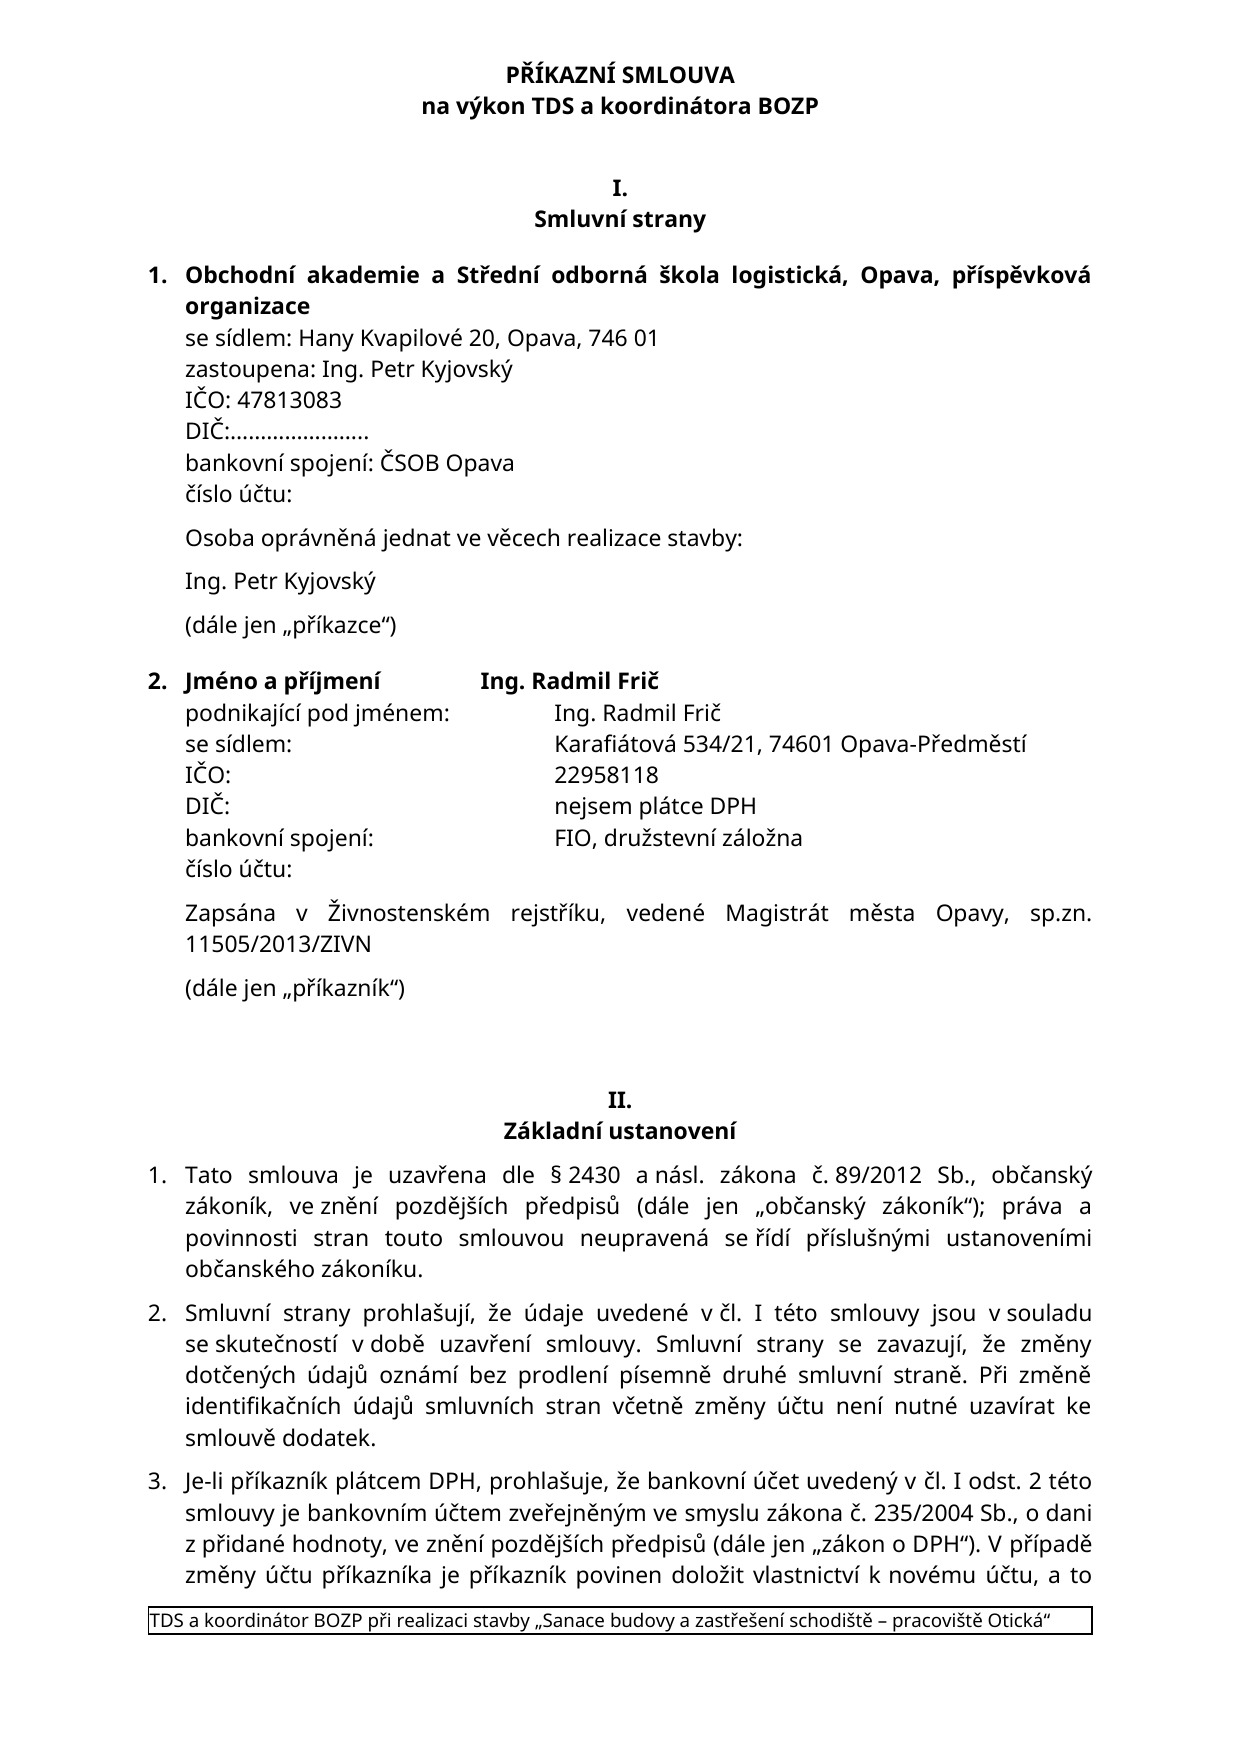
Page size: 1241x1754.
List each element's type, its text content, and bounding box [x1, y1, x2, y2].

text DIČ:………………….. [185, 415, 1092, 447]
text IČO: 22958118 [185, 759, 1092, 790]
text PŘÍKAZNÍ SMLOUVA na výkon TDS a koordinátora BOZP [148, 59, 1092, 122]
text II. Základní ustanovení [148, 1084, 1092, 1147]
list Tato smlouva je uzavřena dle § 2430 a násl. zákona č. 89/2012 Sb., občanský zákoník, ve znění pozdějších předpisů (dále jen „občanský zákoník“); práva a povinnosti stran touto smlouvou neupravená se řídí příslušnými ustanoveními občanského zákoníku. [148, 1159, 1092, 1284]
text se sídlem: Hany Kvapilové 20, Opava, 746 01 [185, 322, 1092, 353]
text se sídlem: Karafiátová 534/21, 74601 Opava-Předměstí [185, 728, 1092, 759]
list Smluvní strany prohlašují, že údaje uvedené v čl. I této smlouvy jsou v souladu se skutečností v době uzavření smlouvy. Smluvní strany se zavazují, že změny dotčených údajů oznámí bez prodlení písemně druhé smluvní straně. Při změně identifikačních údajů smluvních stran včetně změny účtu není nutné uzavírat ke smlouvě dodatek. [148, 1297, 1092, 1453]
text IČO: 47813083 [185, 384, 1092, 415]
text Osoba oprávněná jednat ve věcech realizace stavby: [185, 522, 1092, 553]
text (dále jen „příkazník“) [185, 972, 1092, 1003]
text bankovní spojení: FIO, družstevní záložna [185, 822, 1092, 853]
text I. Smluvní strany [148, 172, 1092, 234]
text DIČ: nejsem plátce DPH [185, 790, 1092, 822]
list Jméno a příjmení Ing. Radmil Frič [148, 665, 1092, 697]
text Zapsána v Živnostenském rejstříku, vedené Magistrát města Opavy, sp.zn. 11505/2013/ZIVN [185, 897, 1092, 959]
text (dále jen „příkazce“) [185, 609, 1092, 640]
text číslo účtu: [185, 478, 1092, 509]
list Obchodní akademie a Střední odborná škola logistická, Opava, příspěvková organizace [148, 259, 1092, 322]
text zastoupena: Ing. Petr Kyjovský [185, 353, 1092, 384]
text Ing. Petr Kyjovský [185, 565, 1092, 597]
text podnikající pod jménem: Ing. Radmil Frič [185, 697, 1092, 728]
text bankovní spojení: ČSOB Opava [185, 447, 1092, 478]
list Je‑li příkazník plátcem DPH, prohlašuje, že bankovní účet uvedený v čl. I odst. 2 této smlouvy je bankovním účtem zveřejněným ve smyslu zákona č. 235/2004 Sb., o dani z přidané hodnoty, ve znění pozdějších předpisů (dále jen „zákon o DPH“). V případě změny účtu příkazníka je příkazník povinen doložit vlastnictví k novému účtu, a to [148, 1465, 1092, 1590]
text číslo účtu: [185, 853, 1092, 884]
